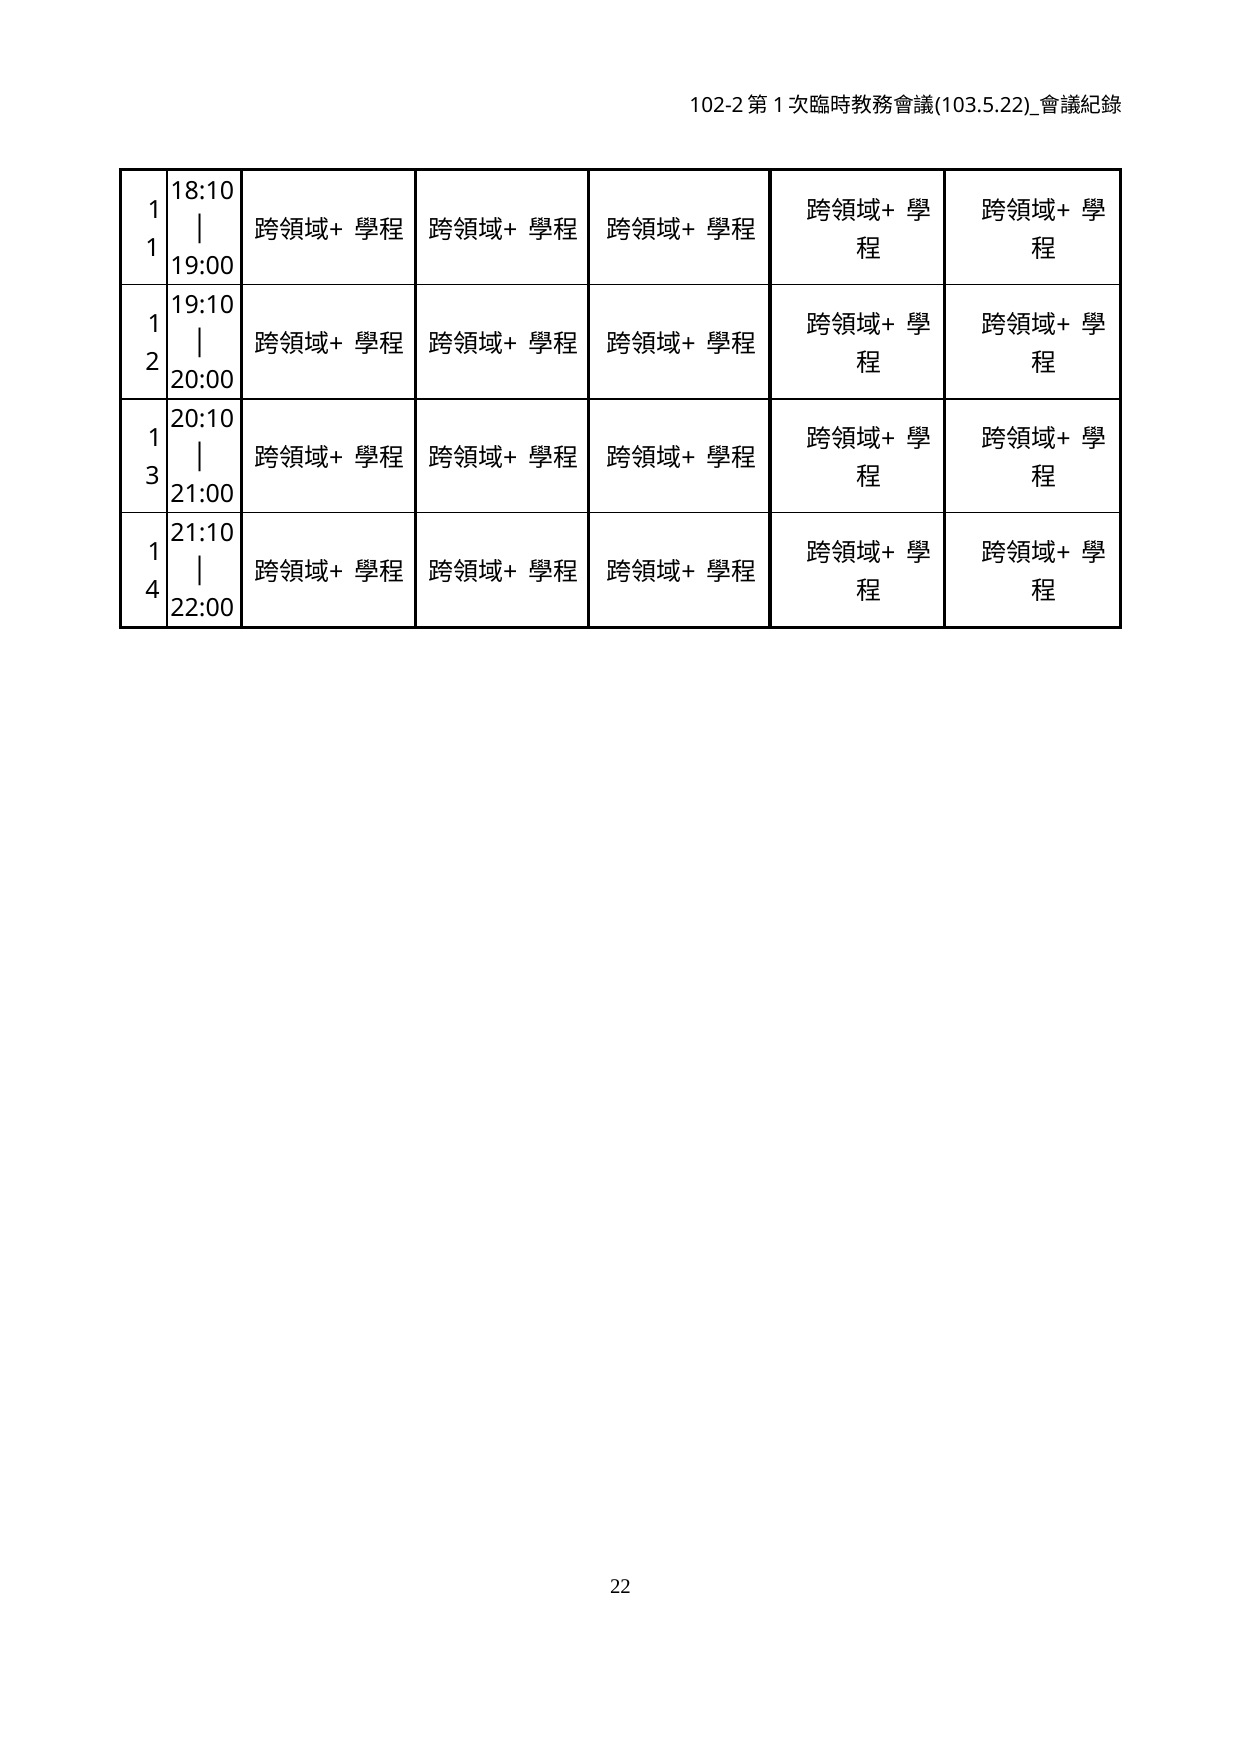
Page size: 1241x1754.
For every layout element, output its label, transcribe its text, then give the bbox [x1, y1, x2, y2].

table_cell 跨領域+學程 [946, 285, 1119, 398]
table_cell 19:10 │ 20:00 [168, 285, 240, 398]
table_cell 18:10 │ 19:00 [168, 171, 240, 284]
table_cell 跨領域+學程 [946, 513, 1119, 626]
table_cell 12 [122, 285, 166, 398]
table_cell 13 [122, 400, 166, 512]
table_cell 11 [122, 171, 166, 284]
table_cell 跨領域+學程 [772, 171, 943, 284]
table_cell 跨領域+學程 [590, 400, 768, 512]
table_cell 21:10 │ 22:00 [168, 513, 240, 626]
table_cell 跨領域+學程 [772, 513, 943, 626]
table_cell 跨領域+學程 [243, 171, 414, 284]
table_cell 跨領域+學程 [946, 400, 1119, 512]
table_cell 跨領域+學程 [590, 513, 768, 626]
table_cell 跨領域+學程 [772, 400, 943, 512]
table_cell 20:10 │ 21:00 [168, 400, 240, 512]
table_cell 跨領域+學程 [243, 285, 414, 398]
table_cell 跨領域+學程 [243, 400, 414, 512]
table_cell 跨領域+學程 [772, 285, 943, 398]
table_cell 跨領域+學程 [590, 171, 768, 284]
table_cell 14 [122, 513, 166, 626]
table_cell 跨領域+學程 [417, 513, 587, 626]
table_cell 跨領域+學程 [417, 400, 587, 512]
table_cell 跨領域+學程 [417, 171, 587, 284]
table_cell 跨領域+學程 [417, 285, 587, 398]
table_cell 跨領域+學程 [243, 513, 414, 626]
table_cell 跨領域+學程 [946, 171, 1119, 284]
table_cell 跨領域+學程 [590, 285, 768, 398]
